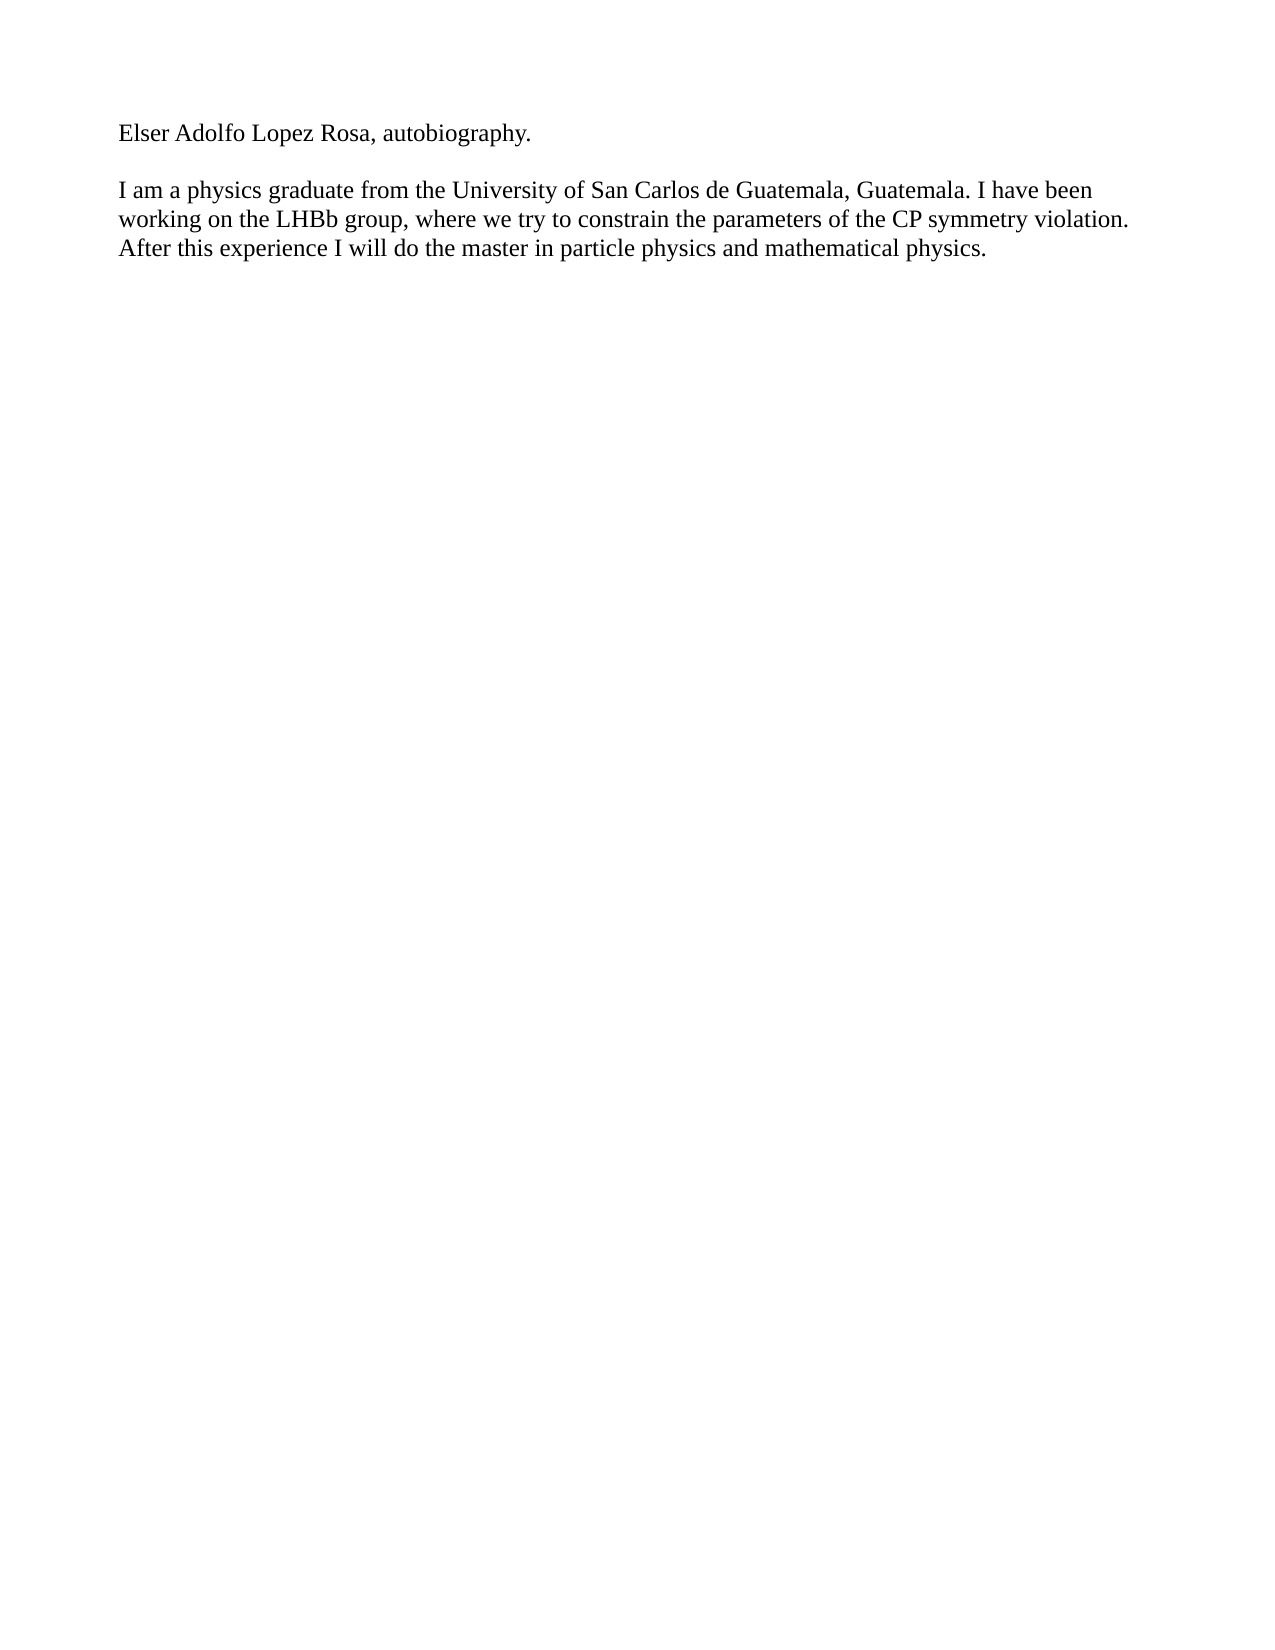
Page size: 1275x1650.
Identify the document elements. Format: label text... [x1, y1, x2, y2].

text Elser Adolfo Lopez Rosa, autobiography. [118, 118, 1157, 147]
text I am a physics graduate from the University of San Carlos de Guatemala, Guatemala. I have been working on the LHBb group, where we try to constrain the parameters of the CP symmetry violation. After this experience I will do the master in particle physics and mathematical physics. [118, 176, 1157, 262]
